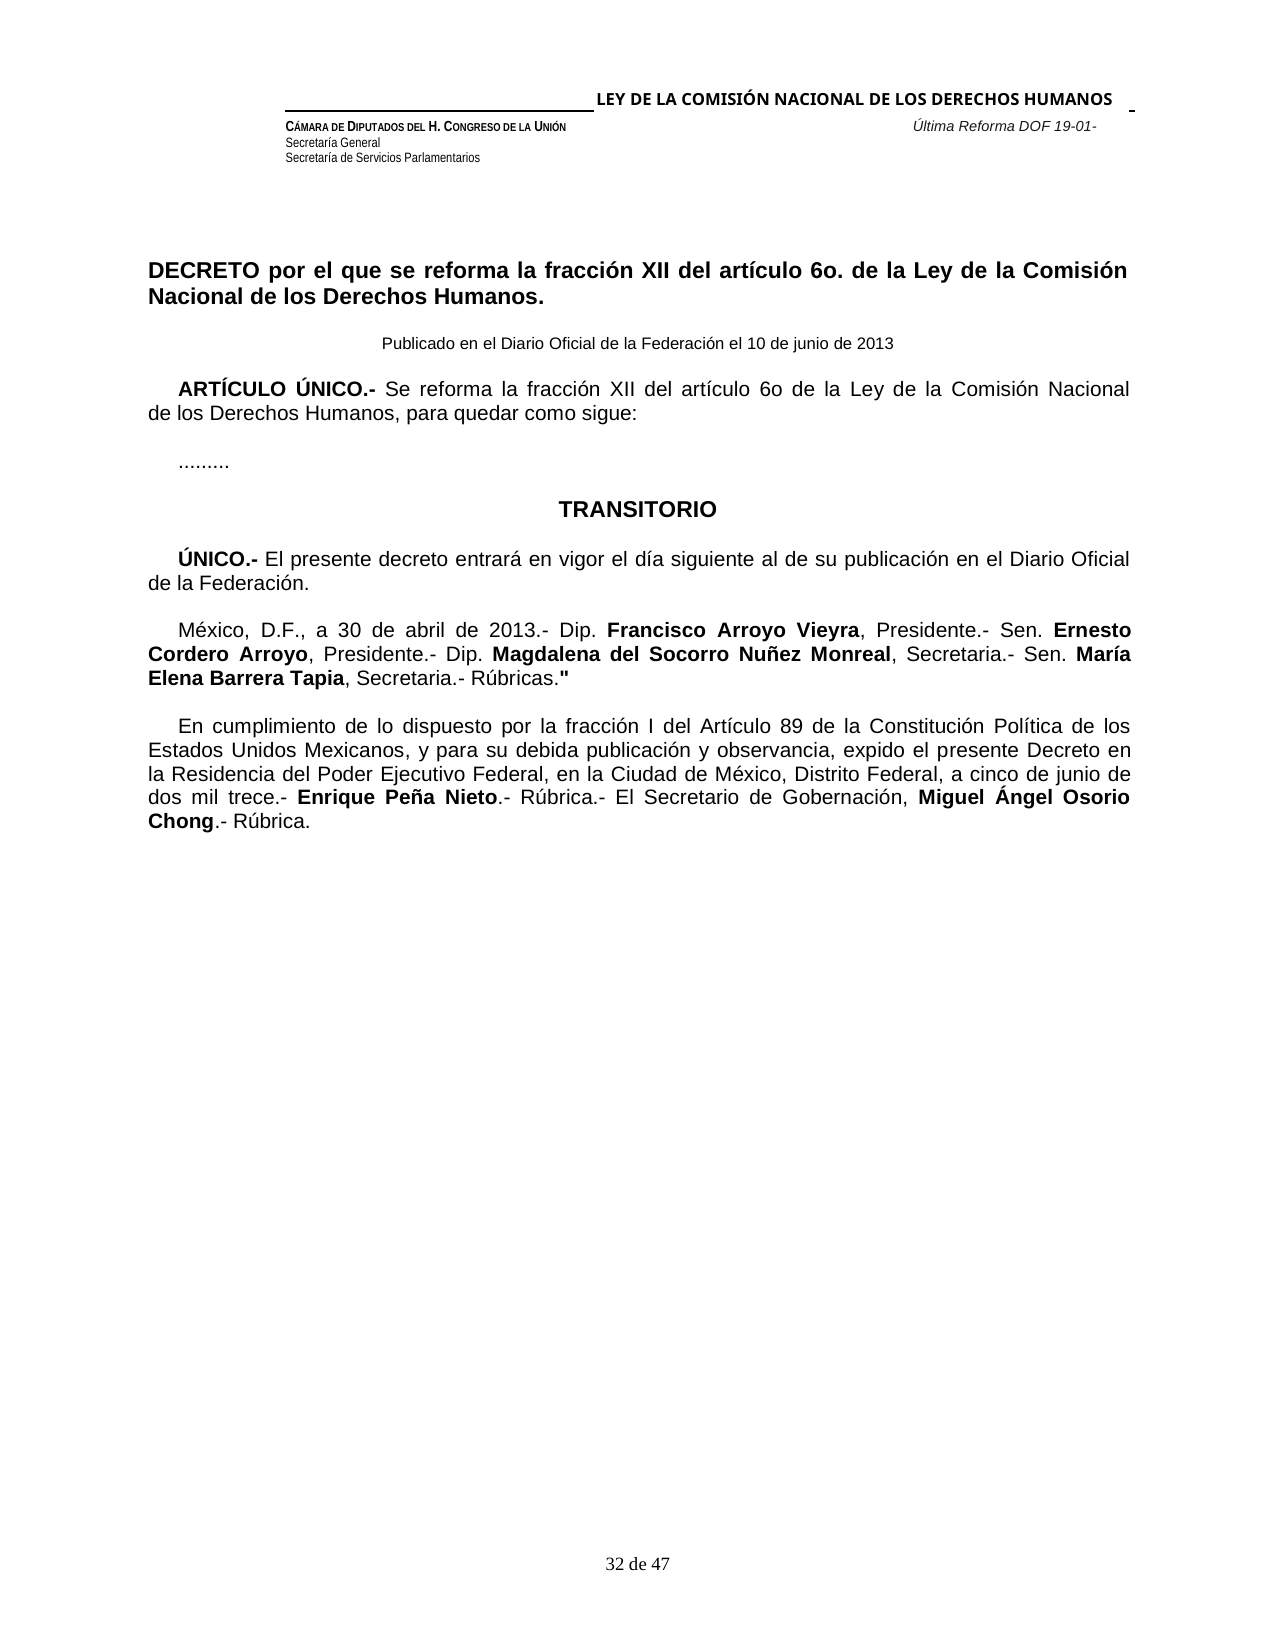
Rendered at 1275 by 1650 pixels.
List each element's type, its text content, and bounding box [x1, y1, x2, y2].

text ......... [178, 449, 1148, 473]
text ARTÍCULO ÚNICO.- Se reforma la fracción XII del artículo 6o de la Ley de la Comisión Nacional de los Derechos Humanos, para quedar como sigue: [148, 377, 1130, 425]
text Nacional de los Derechos Humanos. [148, 283, 1148, 310]
text Publicado en el Diario Oficial de la Federación el 10 de junio de 2013 [379, 334, 896, 353]
text TRANSITORIO [555, 496, 720, 523]
text En cumplimiento de lo dispuesto por la fracción I del Artículo 89 de la Constitución Política de los Estados Unidos Mexicanos, y para su debida publicación y observancia, expido el presente Decreto en la Residencia del Poder Ejecutivo Federal, en la Ciudad de México, Distrito Federal, a cinco de junio de dos mil trece.- Enrique Peña Nieto.- Rúbrica.- El Secretario de Gobernación, Miguel Ángel Osorio Chong.- Rúbrica. [148, 714, 1131, 833]
text México, D.F., a 30 de abril de 2013.- Dip. Francisco Arroyo Vieyra, Presidente.- Sen. Ernesto Cordero Arroyo, Presidente.- Dip. Magdalena del Socorro Nuñez Monreal, Secretaria.- Sen. María Elena Barrera Tapia, Secretaria.- Rúbricas." [148, 618, 1131, 690]
text ÚNICO.- El presente decreto entrará en vigor el día siguiente al de su publicación en el Diario Oficial de la Federación. [148, 547, 1130, 595]
text DECRETO por el que se reforma la fracción XII del artículo 6o. de la Ley de la Comisión [144, 257, 1131, 283]
